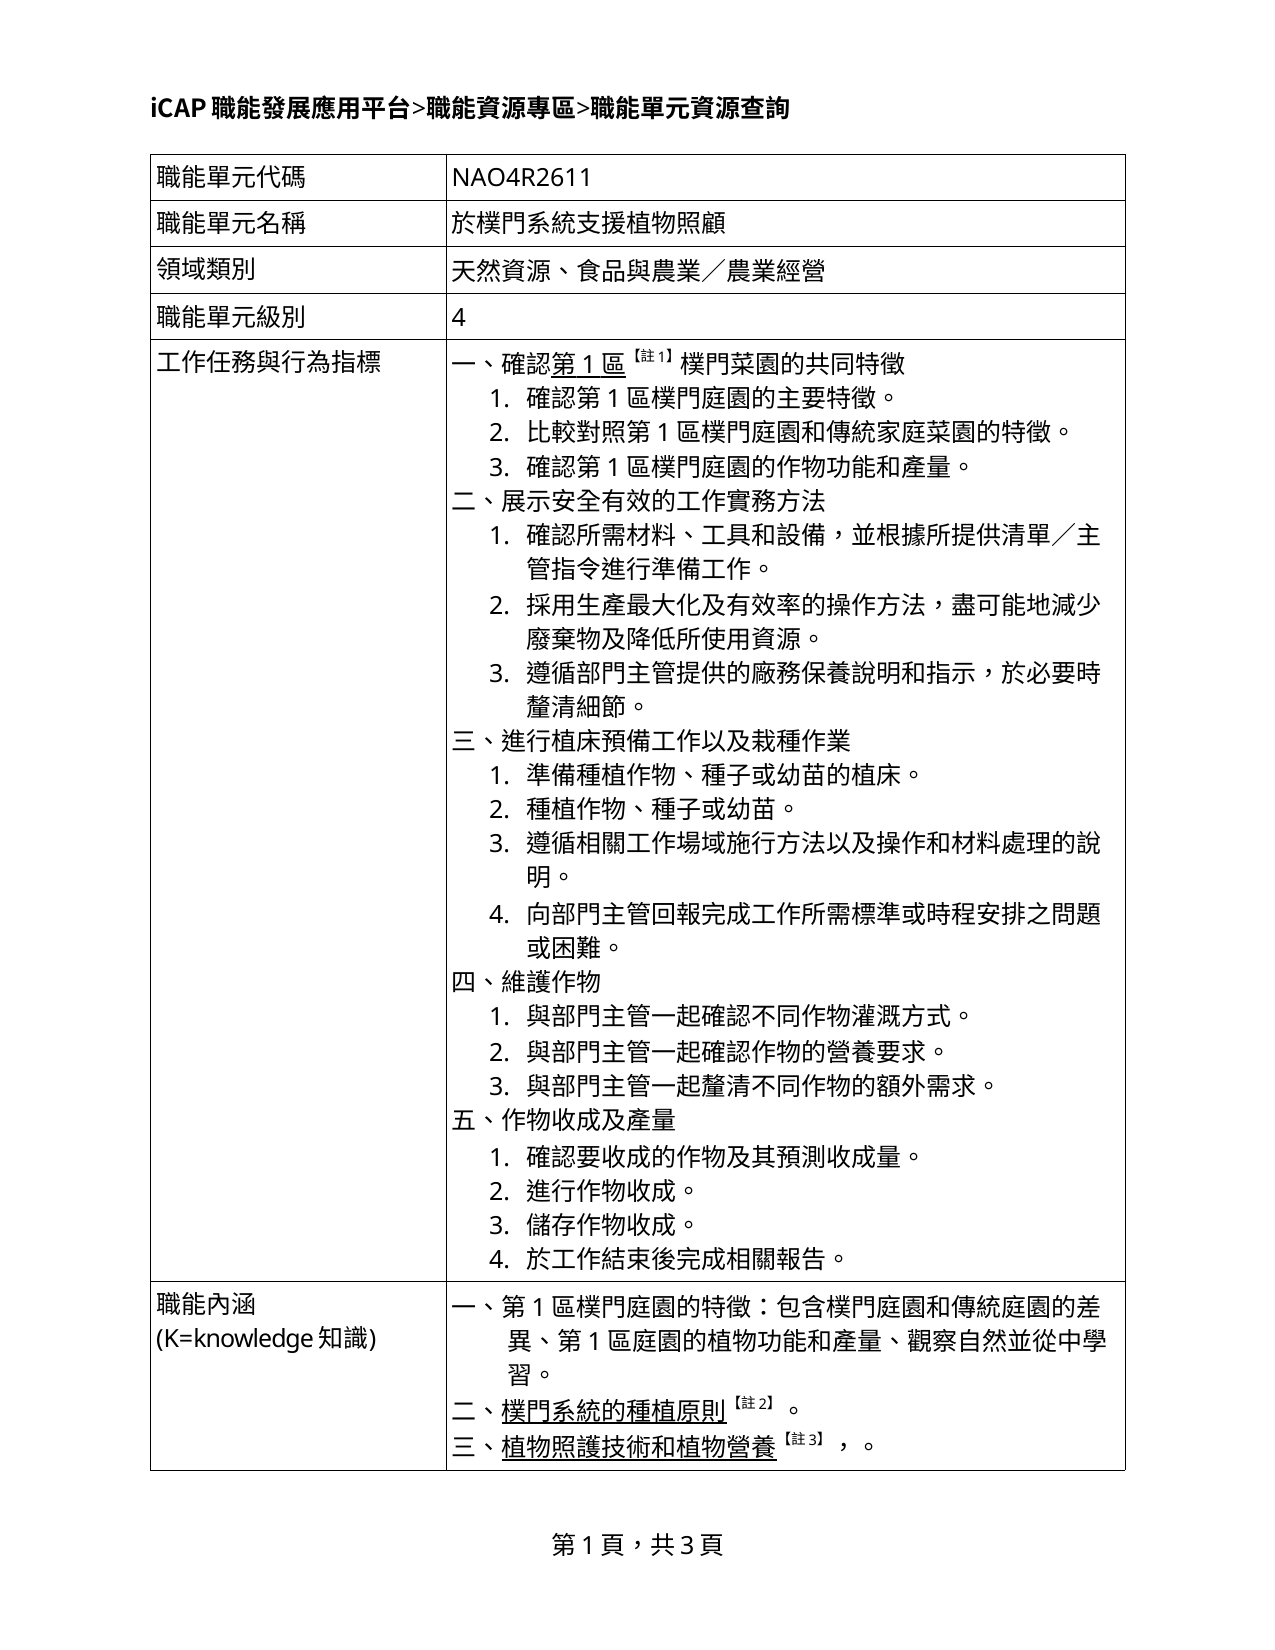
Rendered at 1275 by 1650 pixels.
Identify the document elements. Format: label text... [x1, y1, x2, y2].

table_cell 職能單元級別 [151, 294, 446, 339]
table_cell 工作任務與行為指標 [151, 340, 446, 1281]
table_cell 於樸門系統支援植物照顧 [447, 201, 1125, 246]
table_cell 職能內涵 (K=knowledge知識) [151, 1282, 446, 1469]
table_cell 一、第1區樸門庭園的特徵：包含樸門庭園和傳統庭園的差 異、第1區庭園的植物功能和產量、觀察自然並從中學習。 二、樸門系統的種植原則【註2】。 三、植物照護技術和植物營養【註3】，。 [447, 1282, 1125, 1469]
table_cell 職能單元名稱 [151, 201, 446, 246]
table_cell 4 [447, 294, 1125, 339]
table_cell 天然資源、食品與農業／農業經營 [447, 247, 1125, 293]
table_cell 一、確認第1區【註1】樸門菜園的共同特徵 確認第1區樸門庭園的主要特徵。 比較對照第1區樸門庭園和傳統家庭菜園的特徵。 確認第1區樸門庭園的作物功能和產量。 二、展示安全有效的工作實務方法 確認所需材料、工具和設備，並根據所提供清單／主管指令進行準備工作。 採用生產最大化及有效率的操作方法，盡可能地減少廢棄物及降低所使用資源。 遵循部門主管提供的廠務保養說明和指示，於必要時釐清細節。 三、進行植床預備工作以及栽種作業 準備種植作物、種子或幼苗的植床。 種植作物、種子或幼苗。 遵循相關工作場域施行方法以及操作和材料處理的說明。 向部門主管回報完成工作所需標準或時程安排之問題或困難。 四、維護作物 與部門主管一起確認不同作物灌溉方式。 與部門主管一起確認作物的營養要求。 與部門主管一起釐清不同作物的額外需求。 五、作物收成及產量 確認要收成的作物及其預測收成量。 進行作物收成。 儲存作物收成。 於工作結束後完成相關報告。 [447, 340, 1125, 1281]
table_header 職能單元代碼 [151, 155, 446, 200]
table_header NAO4R2611 [447, 155, 1125, 200]
table_cell 領域類別 [151, 247, 446, 293]
